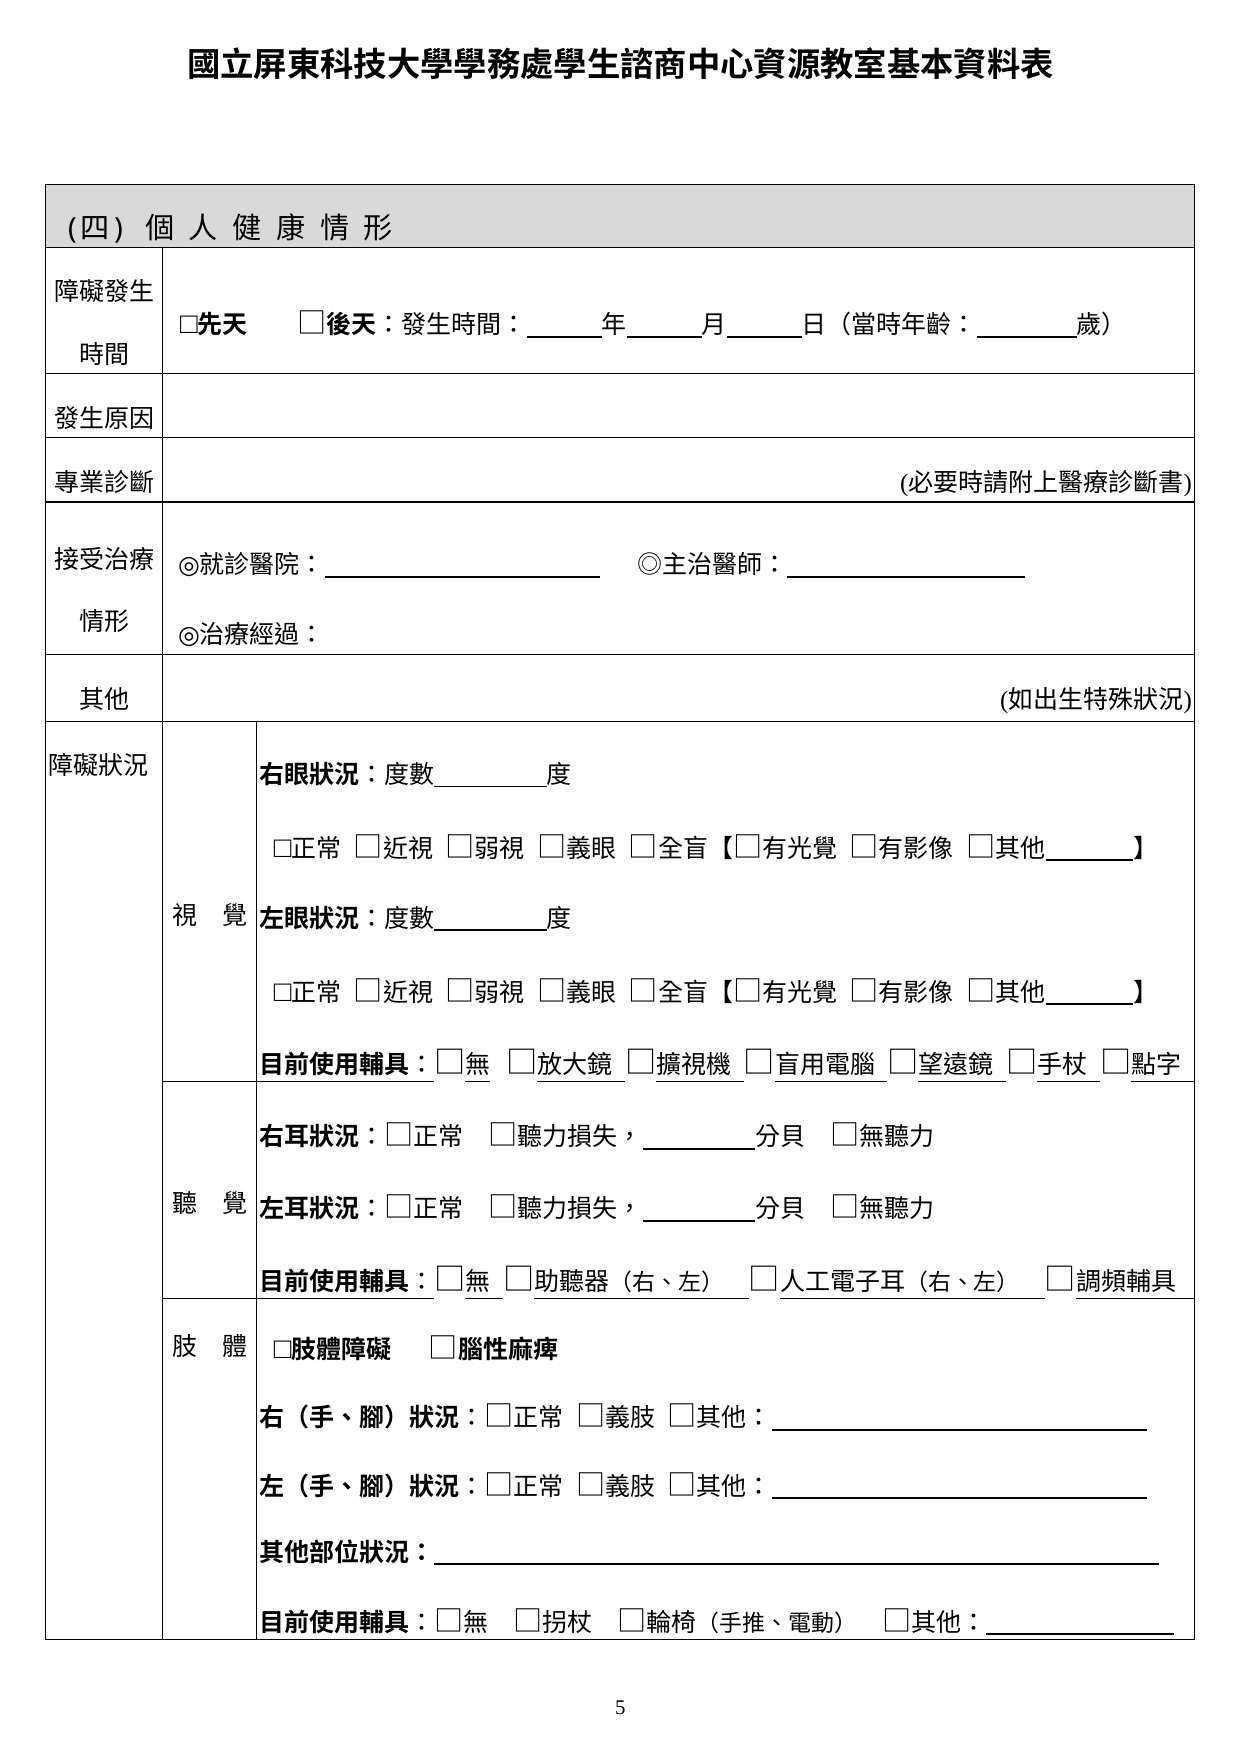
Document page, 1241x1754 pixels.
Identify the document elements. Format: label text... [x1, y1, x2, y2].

table_cell [163, 374, 1194, 437]
table_cell 右耳狀況：□正常 □聽力損失， 分貝 □無聽力 左耳狀況：□正常 □聽力損失， 分貝 □無聽力 目前使用輔具：□無 □助聽器（右、左） □人工電子耳（右、左） □調頻輔具 [257, 1082, 1194, 1298]
table_cell 障礙狀況 [46, 722, 162, 1639]
table_cell 接受治療 情形 [46, 503, 162, 654]
table_cell 專業診斷 [46, 438, 162, 501]
table_cell □先天 □後天：發生時間： 年 月 日（當時年齡： 歲） [163, 248, 1194, 373]
table_cell 視 覺 [163, 722, 256, 1081]
table_cell 發生原因 [46, 374, 162, 437]
table_cell ◎就診醫院： ◎主治醫師： ◎治療經過： [163, 503, 1194, 654]
table_cell 右眼狀況：度數 度 □正常 □近視 □弱視 □義眼 □全盲【□有光覺 □有影像 □其他 】 左眼狀況：度數 度 □正常 □近視 □弱視 □義眼 □全盲【□有光覺 □有影像 □其他 】 目前使用輔具：□無 □放大鏡 □擴視機 □盲用電腦 □望遠鏡 □手杖 □點字 [257, 722, 1194, 1081]
table_cell (如出生特殊狀況) [163, 655, 1194, 721]
table_cell 障礙發生 時間 [46, 248, 162, 373]
table_cell 其他 [46, 655, 162, 721]
table_cell 聽 覺 [163, 1082, 256, 1298]
table_cell (必要時請附上醫療診斷書) [163, 438, 1194, 501]
table_cell □肢體障礙 □腦性麻痺 右（手、腳）狀況：□正常 □義肢 □其他： 左（手、腳）狀況：□正常 □義肢 □其他： 其他部位狀況： 目前使用輔具：□無 □拐杖 □輪椅（手推、電動） □其他： [257, 1299, 1194, 1639]
table_header (四) 個 人 健 康 情 形 [46, 185, 1194, 247]
table_cell 肢 體 [163, 1299, 256, 1639]
